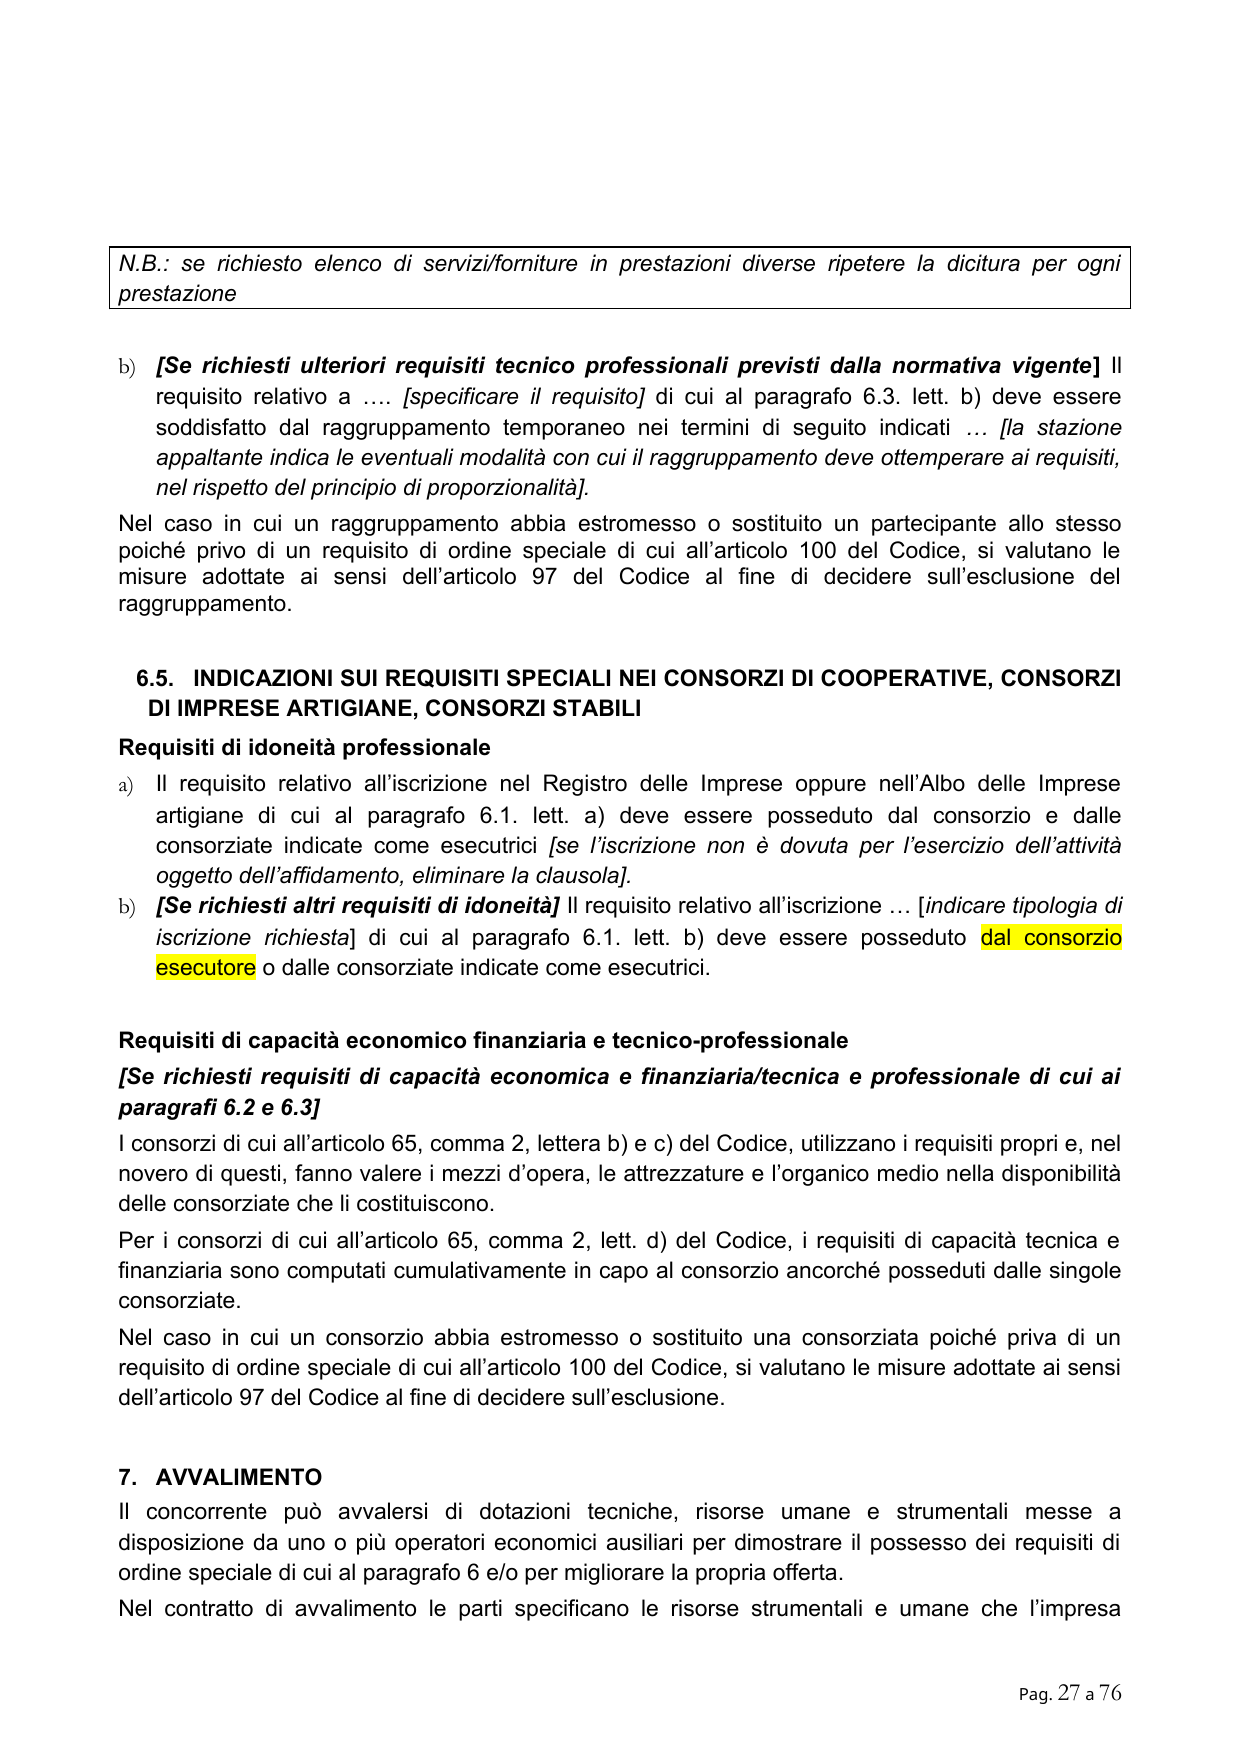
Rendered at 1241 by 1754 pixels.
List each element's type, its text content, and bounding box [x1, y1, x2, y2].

text I consorzi di cui all’articolo 65, comma 2, lettera b) e c) del Codice, utilizzano i requisiti propri e, nel novero di questi, fanno valere i mezzi d’opera, le attrezzature e l’organico medio nella disponibilità delle consorziate che li costituiscono. [118, 1130, 1122, 1217]
subtitle AVVALIMENTO [118, 1463, 1122, 1490]
text Per i consorzi di cui all’articolo 65, comma 2, lett. d) del Codice, i requisiti di capacità tecnica e finanziaria sono computati cumulativamente in capo al consorzio ancorché posseduti dalle singole consorziate. [118, 1227, 1122, 1313]
text Requisiti di idoneità professionale [118, 734, 1122, 760]
list [Se richiesti altri requisiti di idoneità] Il requisito relativo all’iscrizione … [indicare tipologia di iscrizione richiesta] di cui al paragrafo 6.1. lett. b) deve essere posseduto dal consorzio esecutore o dalle consorziate indicate come esecutrici. [118, 892, 1122, 980]
text Il concorrente può avvalersi di dotazioni tecniche, risorse umane e strumentali messe a disposizione da uno o più operatori economici ausiliari per dimostrare il possesso dei requisiti di ordine speciale di cui al paragrafo 6 e/o per migliorare la propria offerta. [118, 1498, 1122, 1585]
list [Se richiesti ulteriori requisiti tecnico professionali previsti dalla normativa vigente] Il requisito relativo a …. [specificare il requisito] di cui al paragrafo 6.3. lett. b) deve essere soddisfatto dal raggruppamento temporaneo nei termini di seguito indicati … [la stazione appaltante indica le eventuali modalità con cui il raggruppamento deve ottemperare ai requisiti, nel rispetto del principio di proporzionalità]. [118, 352, 1122, 500]
text Nel contratto di avvalimento le parti specificano le risorse strumentali e umane che l’impresa [118, 1595, 1122, 1621]
text Nel caso in cui un raggruppamento abbia estromesso o sostituito un partecipante allo stesso poiché privo di un requisito di ordine speciale di cui all’articolo 100 del Codice, si valutano le misure adottate ai sensi dell’articolo 97 del Codice al fine di decidere sull’esclusione del raggruppamento. [118, 510, 1122, 616]
text Requisiti di capacità economico finanziaria e tecnico-professionale [118, 1027, 1122, 1053]
list Il requisito relativo all’iscrizione nel Registro delle Imprese oppure nell’Albo delle Imprese artigiane di cui al paragrafo 6.1. lett. a) deve essere posseduto dal consorzio e dalle consorziate indicate come esecutrici [se l’iscrizione non è dovuta per l’esercizio dell’attività oggetto dell’affidamento, eliminare la clausola]. [118, 770, 1122, 888]
text N.B.: se richiesto elenco di servizi/forniture in prestazioni diverse ripetere la dicitura per ogni prestazione [110, 248, 1130, 308]
text [Se richiesti requisiti di capacità economica e finanziaria/tecnica e professionale di cui ai paragrafi 6.2 e 6.3] [118, 1063, 1122, 1120]
text Nel caso in cui un consorzio abbia estromesso o sostituito una consorziata poiché priva di un requisito di ordine speciale di cui all’articolo 100 del Codice, si valutano le misure adottate ai sensi dell’articolo 97 del Codice al fine di decidere sull’esclusione. [118, 1324, 1122, 1410]
subtitle INDICAZIONI SUI REQUISITI SPECIALI NEI CONSORZI DI COOPERATIVE, CONSORZI DI IMPRESE ARTIGIANE, CONSORZI STABILI [136, 665, 1122, 722]
